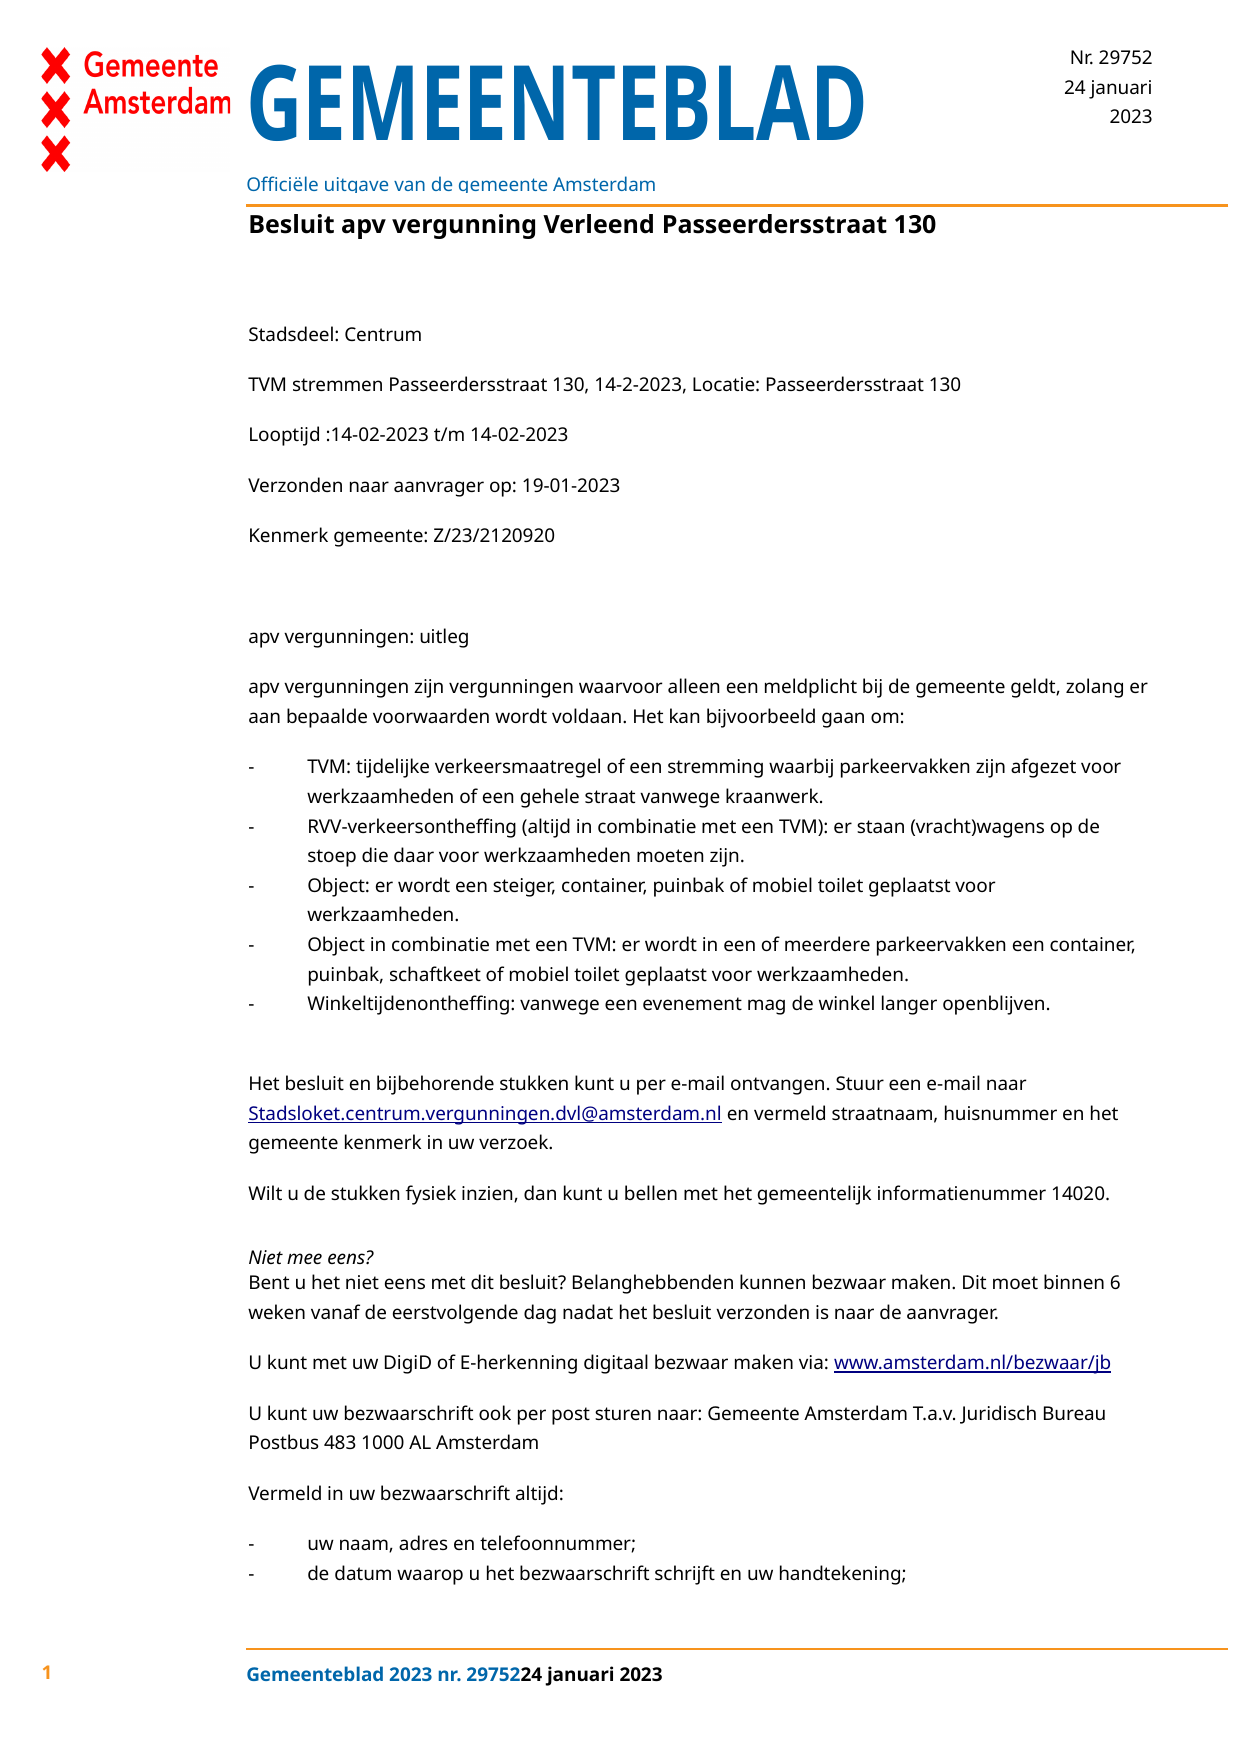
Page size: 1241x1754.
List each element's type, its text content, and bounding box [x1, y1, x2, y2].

text Vermeld in uw bezwaarschrift altijd: [248, 1480, 1152, 1506]
picture [41, 47, 231, 172]
text Wilt u de stukken fysiek inzien, dan kunt u bellen met het gemeentelijk informatienummer 14020. [248, 1180, 1152, 1206]
text Niet mee eens? [248, 1244, 1152, 1269]
list uw naam, adres en telefoonnummer; [248, 1530, 1152, 1556]
list TVM: tijdelijke verkeersmaatregel of een stremming waarbij parkeervakken zijn afgezet voor werkzaamheden of een gehele straat vanwege kraanwerk. [248, 754, 1152, 809]
text U kunt uw bezwaarschrift ook per post sturen naar: Gemeente Amsterdam T.a.v. Juridisch Bureau Postbus 483 1000 AL Amsterdam [248, 1400, 1152, 1455]
list Object in combinatie met een TVM: er wordt in een of meerdere parkeervakken een container, puinbak, schaftkeet of mobiel toilet geplaatst voor werkzaamheden. [248, 931, 1152, 986]
text apv vergunningen: uitleg [248, 623, 1152, 649]
text Besluit apv vergunning Verleend Passeerdersstraat 130 [248, 207, 1152, 241]
text Verzonden naar aanvrager op: 19-01-2023 [248, 472, 1152, 498]
list Object: er wordt een steiger, container, puinbak of mobiel toilet geplaatst voor werkzaamheden. [248, 872, 1152, 927]
text Bent u het niet eens met dit besluit? Belanghebbenden kunnen bezwaar maken. Dit moet binnen 6 weken vanaf de eerstvolgende dag nadat het besluit verzonden is naar de aanvrager. [248, 1269, 1152, 1325]
text Het besluit en bijbehorende stukken kunt u per e-mail ontvangen. Stuur een e-mail naar Stadsloket.centrum.vergunningen.dvl@amsterdam.nl en vermeld straatnaam, huisnummer en het gemeente kenmerk in uw verzoek. [248, 1070, 1152, 1155]
list de datum waarop u het bezwaarschrift schrijft en uw handtekening; [248, 1560, 1152, 1586]
list Winkeltijdenontheffing: vanwege een evenement mag de winkel langer openblijven. [248, 990, 1152, 1016]
text apv vergunningen zijn vergunningen waarvoor alleen een meldplicht bij de gemeente geldt, zolang er aan bepaalde voorwaarden wordt voldaan. Het kan bijvoorbeeld gaan om: [248, 674, 1152, 729]
text Looptijd :14-02-2023 t/m 14-02-2023 [248, 422, 1152, 447]
text U kunt met uw DigiD of E-herkenning digitaal bezwaar maken via: www.amsterdam.nl/bezwaar/jb [248, 1349, 1152, 1375]
list RVV-verkeersontheffing (altijd in combinatie met een TVM): er staan (vracht)wagens op de stoep die daar voor werkzaamheden moeten zijn. [248, 813, 1152, 868]
text Stadsdeel: Centrum [248, 321, 1152, 346]
text TVM stremmen Passeerdersstraat 130, 14-2-2023, Locatie: Passeerdersstraat 130 [248, 371, 1152, 397]
text Kenmerk gemeente: Z/23/2120920 [248, 522, 1152, 548]
